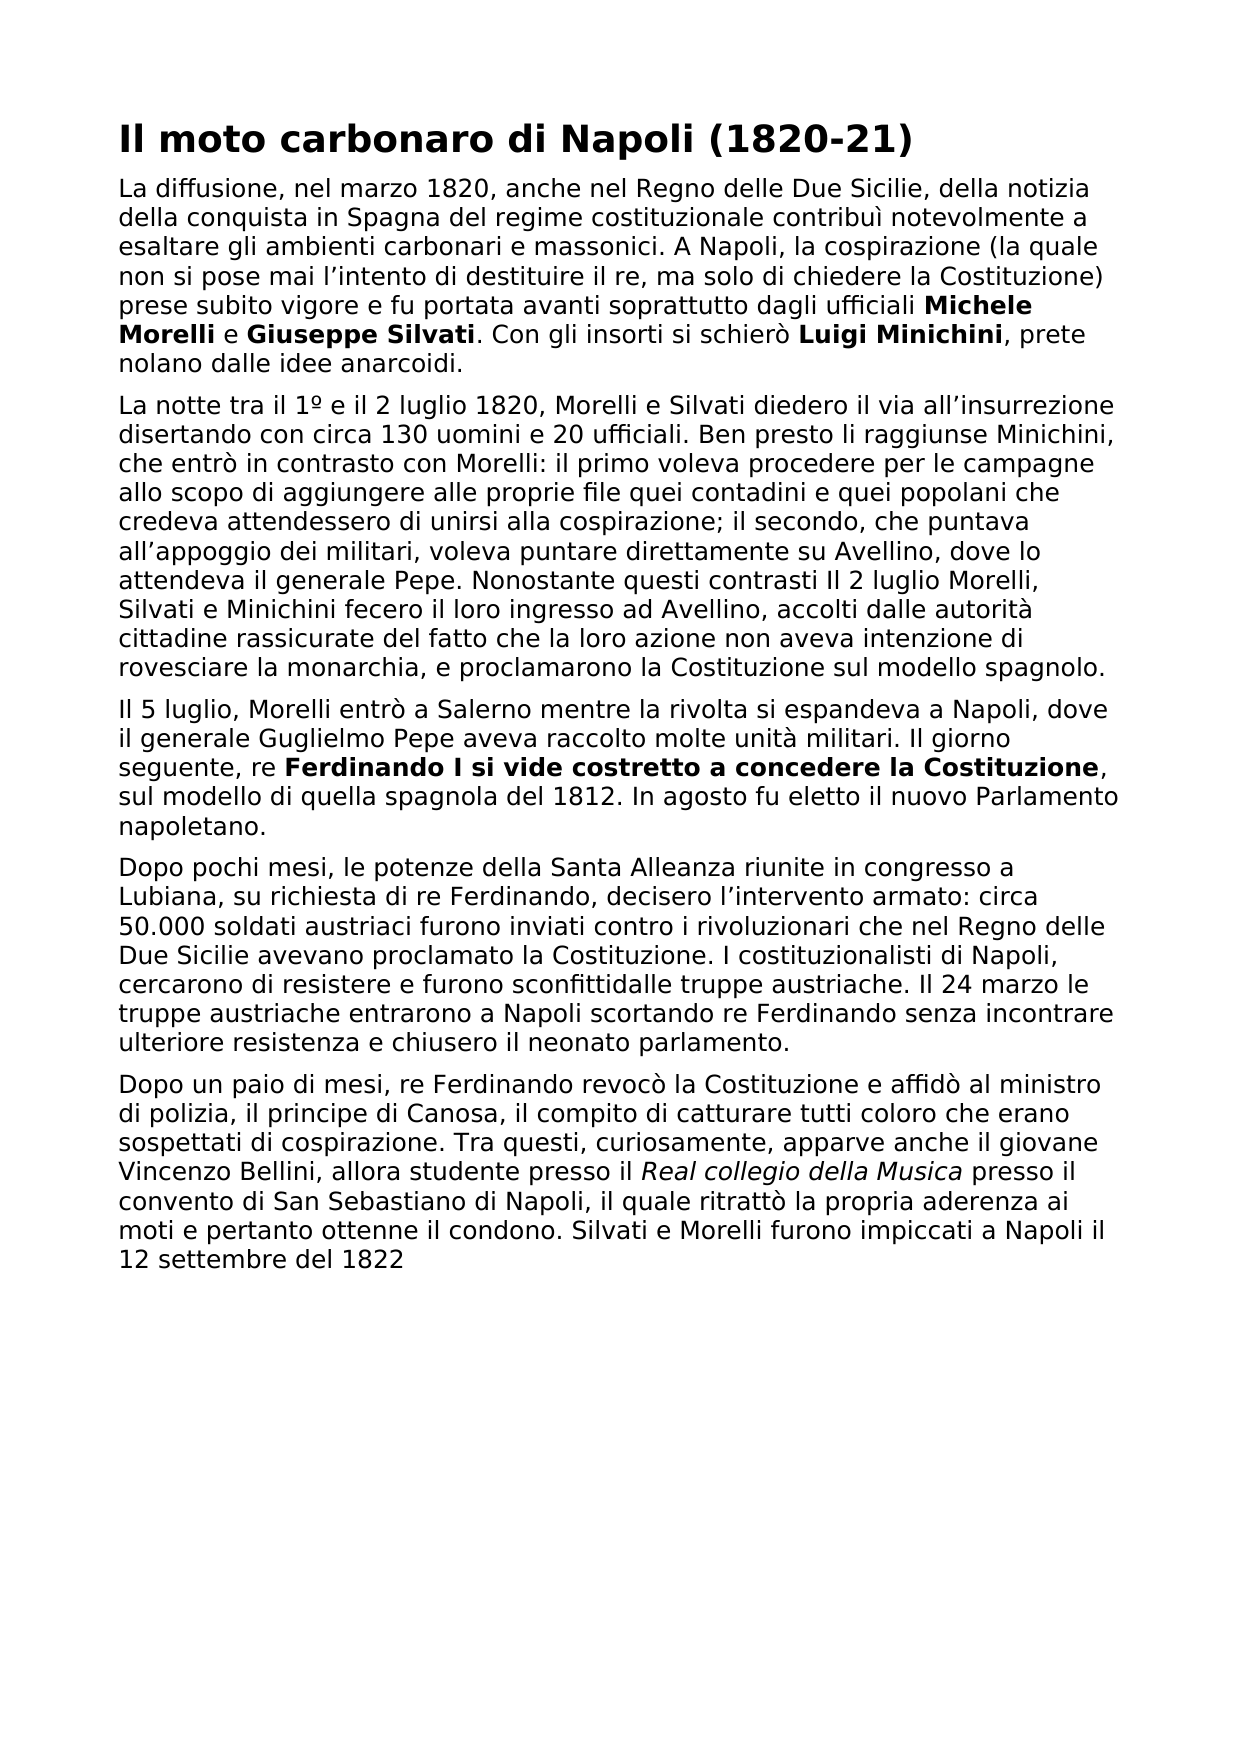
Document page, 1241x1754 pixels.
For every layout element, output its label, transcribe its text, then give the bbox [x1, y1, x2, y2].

text Dopo un paio di mesi, re Ferdinando revocò la Costituzione e affidò al ministro di polizia, il principe di Canosa, il compito di catturare tutti coloro che erano sospettati di cospirazione. Tra questi, curiosamente, apparve anche il giovane Vincenzo Bellini, allora studente presso il Real collegio della Musica presso il convento di San Sebastiano di Napoli, il quale ritrattò la propria aderenza ai moti e pertanto ottenne il condono. Silvati e Morelli furono impiccati a Napoli il 12 settembre del 1822 [118, 1070, 1122, 1274]
text Il 5 luglio, Morelli entrò a Salerno mentre la rivolta si espandeva a Napoli, dove il generale Guglielmo Pepe aveva raccolto molte unità militari. Il giorno seguente, re Ferdinando I si vide costretto a concedere la Costituzione, sul modello di quella spagnola del 1812. In agosto fu eletto il nuovo Parlamento napoletano. [118, 695, 1122, 841]
text La diffusione, nel marzo 1820, anche nel Regno delle Due Sicilie, della notizia della conquista in Spagna del regime costituzionale contribuì notevolmente a esaltare gli ambienti carbonari e massonici. A Napoli, la cospirazione (la quale non si pose mai l’intento di destituire il re, ma solo di chiedere la Costituzione) prese subito vigore e fu portata avanti soprattutto dagli ufficiali Michele Morelli e Giuseppe Silvati. Con gli insorti si schierò Luigi Minichini, prete nolano dalle idee anarcoidi. [118, 174, 1122, 378]
text Dopo pochi mesi, le potenze della Santa Alleanza riunite in congresso a Lubiana, su richiesta di re Ferdinando, decisero l’intervento armato: circa 50.000 soldati austriaci furono inviati contro i rivoluzionari che nel Regno delle Due Sicilie avevano proclamato la Costituzione. I costituzionalisti di Napoli, cercarono di resistere e furono sconfittidalle truppe austriache. Il 24 marzo le truppe austriache entrarono a Napoli scortando re Ferdinando senza incontrare ulteriore resistenza e chiusero il neonato parlamento. [118, 853, 1122, 1058]
text La notte tra il 1º e il 2 luglio 1820, Morelli e Silvati diedero il via all’insurrezione disertando con circa 130 uomini e 20 ufficiali. Ben presto li raggiunse Minichini, che entrò in contrasto con Morelli: il primo voleva procedere per le campagne allo scopo di aggiungere alle proprie file quei contadini e quei popolani che credeva attendessero di unirsi alla cospirazione; il secondo, che puntava all’appoggio dei militari, voleva puntare direttamente su Avellino, dove lo attendeva il generale Pepe. Nonostante questi contrasti Il 2 luglio Morelli, Silvati e Minichini fecero il loro ingresso ad Avellino, accolti dalle autorità cittadine rassicurate del fatto che la loro azione non aveva intenzione di rovesciare la monarchia, e proclamarono la Costituzione sul modello spagnolo. [118, 391, 1122, 683]
subtitle Il moto carbonaro di Napoli (1820-21) [118, 118, 1122, 162]
